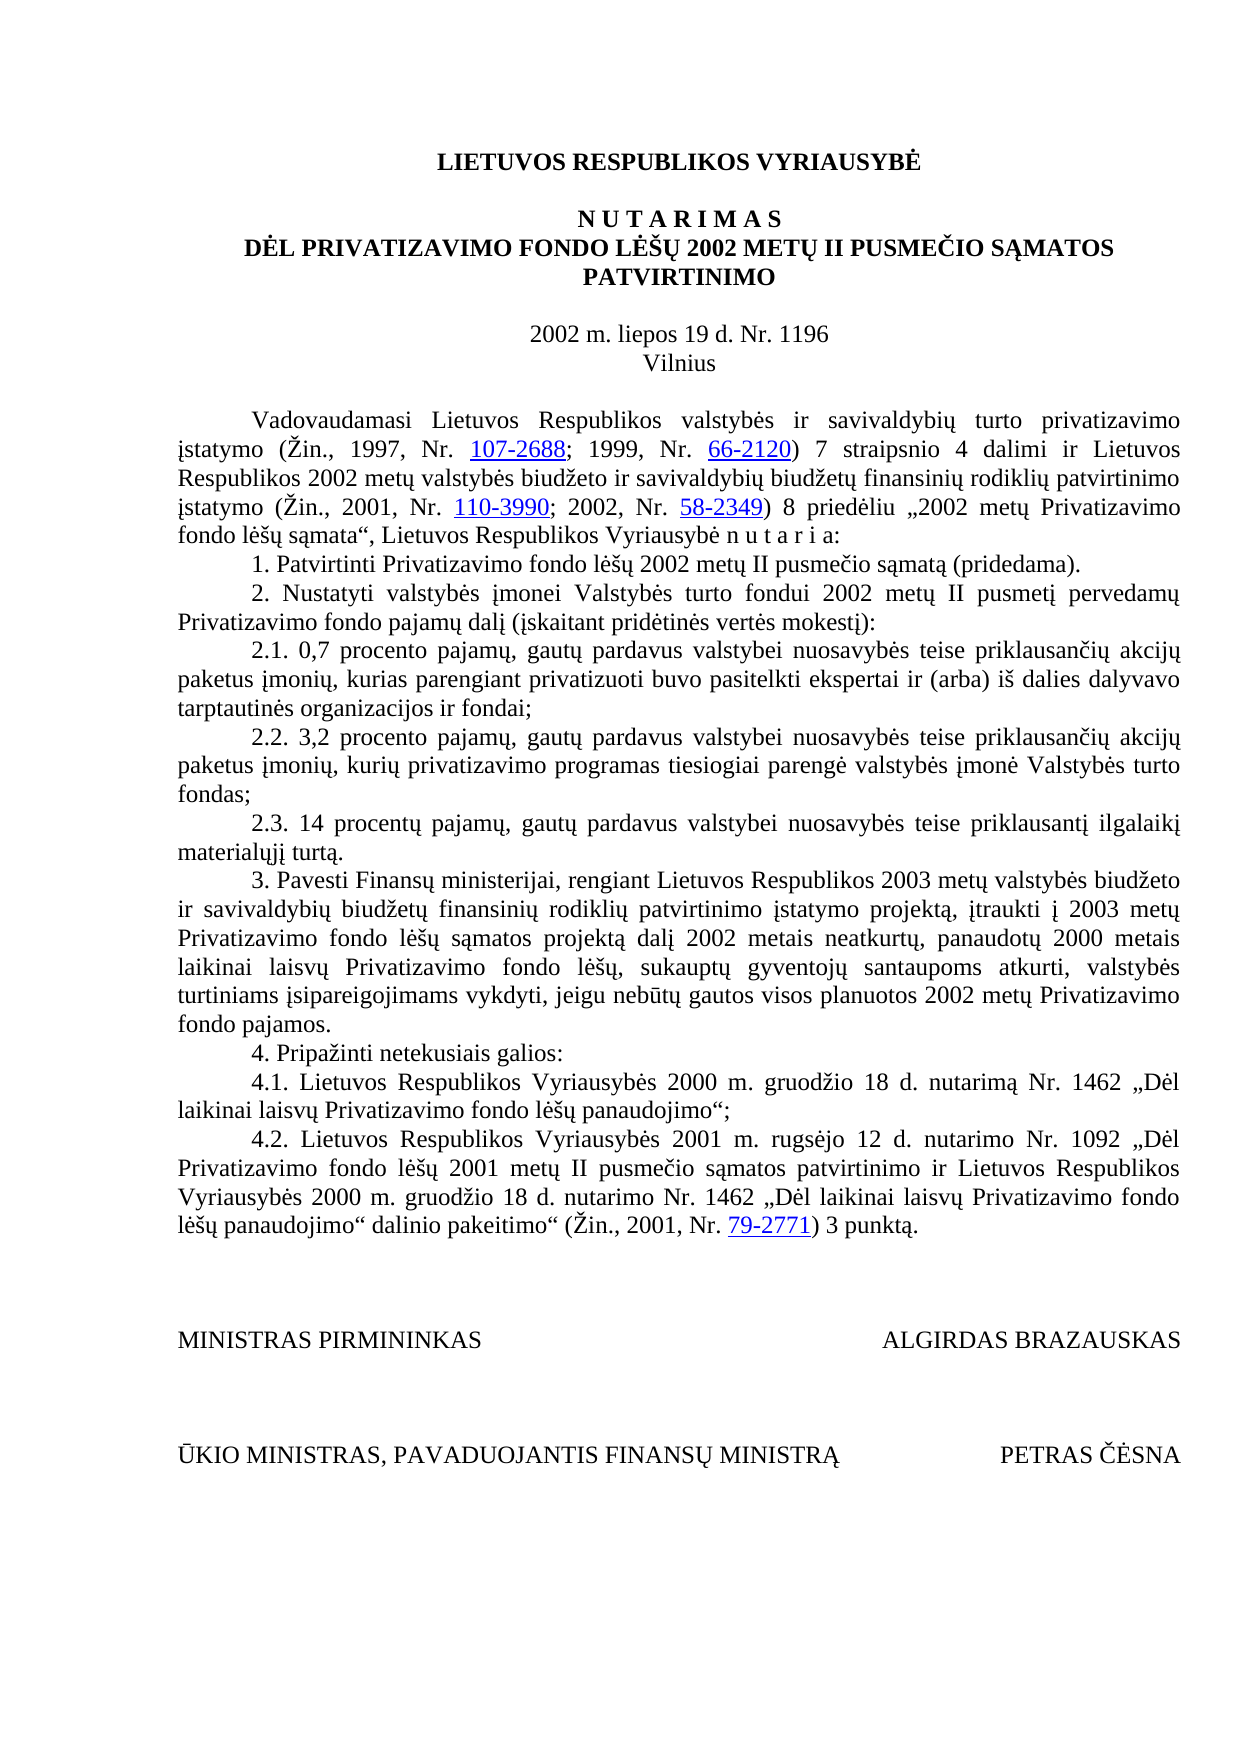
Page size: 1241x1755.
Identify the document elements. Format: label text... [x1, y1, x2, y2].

text 1. Patvirtinti Privatizavimo fondo lėšų 2002 metų II pusmečio sąmatą (pridedama). [177, 549, 1181, 578]
text 2.1. 0,7 procento pajamų, gautų pardavus valstybei nuosavybės teise priklausančių akcijų paketus įmonių, kurias parengiant privatizuoti buvo pasitelkti ekspertai ir (arba) iš dalies dalyvavo tarptautinės organizacijos ir fondai; [177, 636, 1181, 722]
text Vadovaudamasi Lietuvos Respublikos valstybės ir savivaldybių turto privatizavimo įstatymo (Žin., 1997, Nr. 107-2688; 1999, Nr. 66-2120) 7 straipsnio 4 dalimi ir Lietuvos Respublikos 2002 metų valstybės biudžeto ir savivaldybių biudžetų finansinių rodiklių patvirtinimo įstatymo (Žin., 2001, Nr. 110-3990; 2002, Nr. 58-2349) 8 priedėliu „2002 metų Privatizavimo fondo lėšų sąmata“, Lietuvos Respublikos Vyriausybė nutaria: [177, 406, 1181, 549]
text Ūkio ministras, pavaduojantis finansų ministrą Petras Čėsna [177, 1441, 1181, 1469]
text DĖL PRIVATIZAVIMO FONDO LĖŠŲ 2002 METŲ II PUSMEČIO SĄMATOS PATVIRTINIMO [177, 233, 1181, 291]
text 4. Pripažinti netekusiais galios: [177, 1038, 1181, 1067]
text LIETUVOS RESPUBLIKOS VYRIAUSYBĖ [177, 147, 1181, 176]
text N U T A R I M A S [177, 204, 1181, 233]
text 3. Pavesti Finansų ministerijai, rengiant Lietuvos Respublikos 2003 metų valstybės biudžeto ir savivaldybių biudžetų finansinių rodiklių patvirtinimo įstatymo projektą, įtraukti į 2003 metų Privatizavimo fondo lėšų sąmatos projektą dalį 2002 metais neatkurtų, panaudotų 2000 metais laikinai laisvų Privatizavimo fondo lėšų, sukauptų gyventojų santaupoms atkurti, valstybės turtiniams įsipareigojimams vykdyti, jeigu nebūtų gautos visos planuotos 2002 metų Privatizavimo fondo pajamos. [177, 866, 1181, 1038]
text Vilnius [177, 348, 1181, 377]
text 2. Nustatyti valstybės įmonei Valstybės turto fondui 2002 metų II pusmetį pervedamų Privatizavimo fondo pajamų dalį (įskaitant pridėtinės vertės mokestį): [177, 578, 1181, 636]
text 4.1. Lietuvos Respublikos Vyriausybės 2000 m. gruodžio 18 d. nutarimą Nr. 1462 „Dėl laikinai laisvų Privatizavimo fondo lėšų panaudojimo“; [177, 1067, 1181, 1124]
text 2.3. 14 procentų pajamų, gautų pardavus valstybei nuosavybės teise priklausantį ilgalaikį materialųjį turtą. [177, 808, 1181, 866]
text 4.2. Lietuvos Respublikos Vyriausybės 2001 m. rugsėjo 12 d. nutarimo Nr. 1092 „Dėl Privatizavimo fondo lėšų 2001 metų II pusmečio sąmatos patvirtinimo ir Lietuvos Respublikos Vyriausybės 2000 m. gruodžio 18 d. nutarimo Nr. 1462 „Dėl laikinai laisvų Privatizavimo fondo lėšų panaudojimo“ dalinio pakeitimo“ (Žin., 2001, Nr. 79-2771) 3 punktą. [177, 1124, 1181, 1239]
text 2.2. 3,2 procento pajamų, gautų pardavus valstybei nuosavybės teise priklausančių akcijų paketus įmonių, kurių privatizavimo programas tiesiogiai parengė valstybės įmonė Valstybės turto fondas; [177, 722, 1181, 808]
text 2002 m. liepos 19 d. Nr. 1196 [177, 319, 1181, 348]
text Ministras Pirmininkas Algirdas Brazauskas [177, 1326, 1181, 1354]
